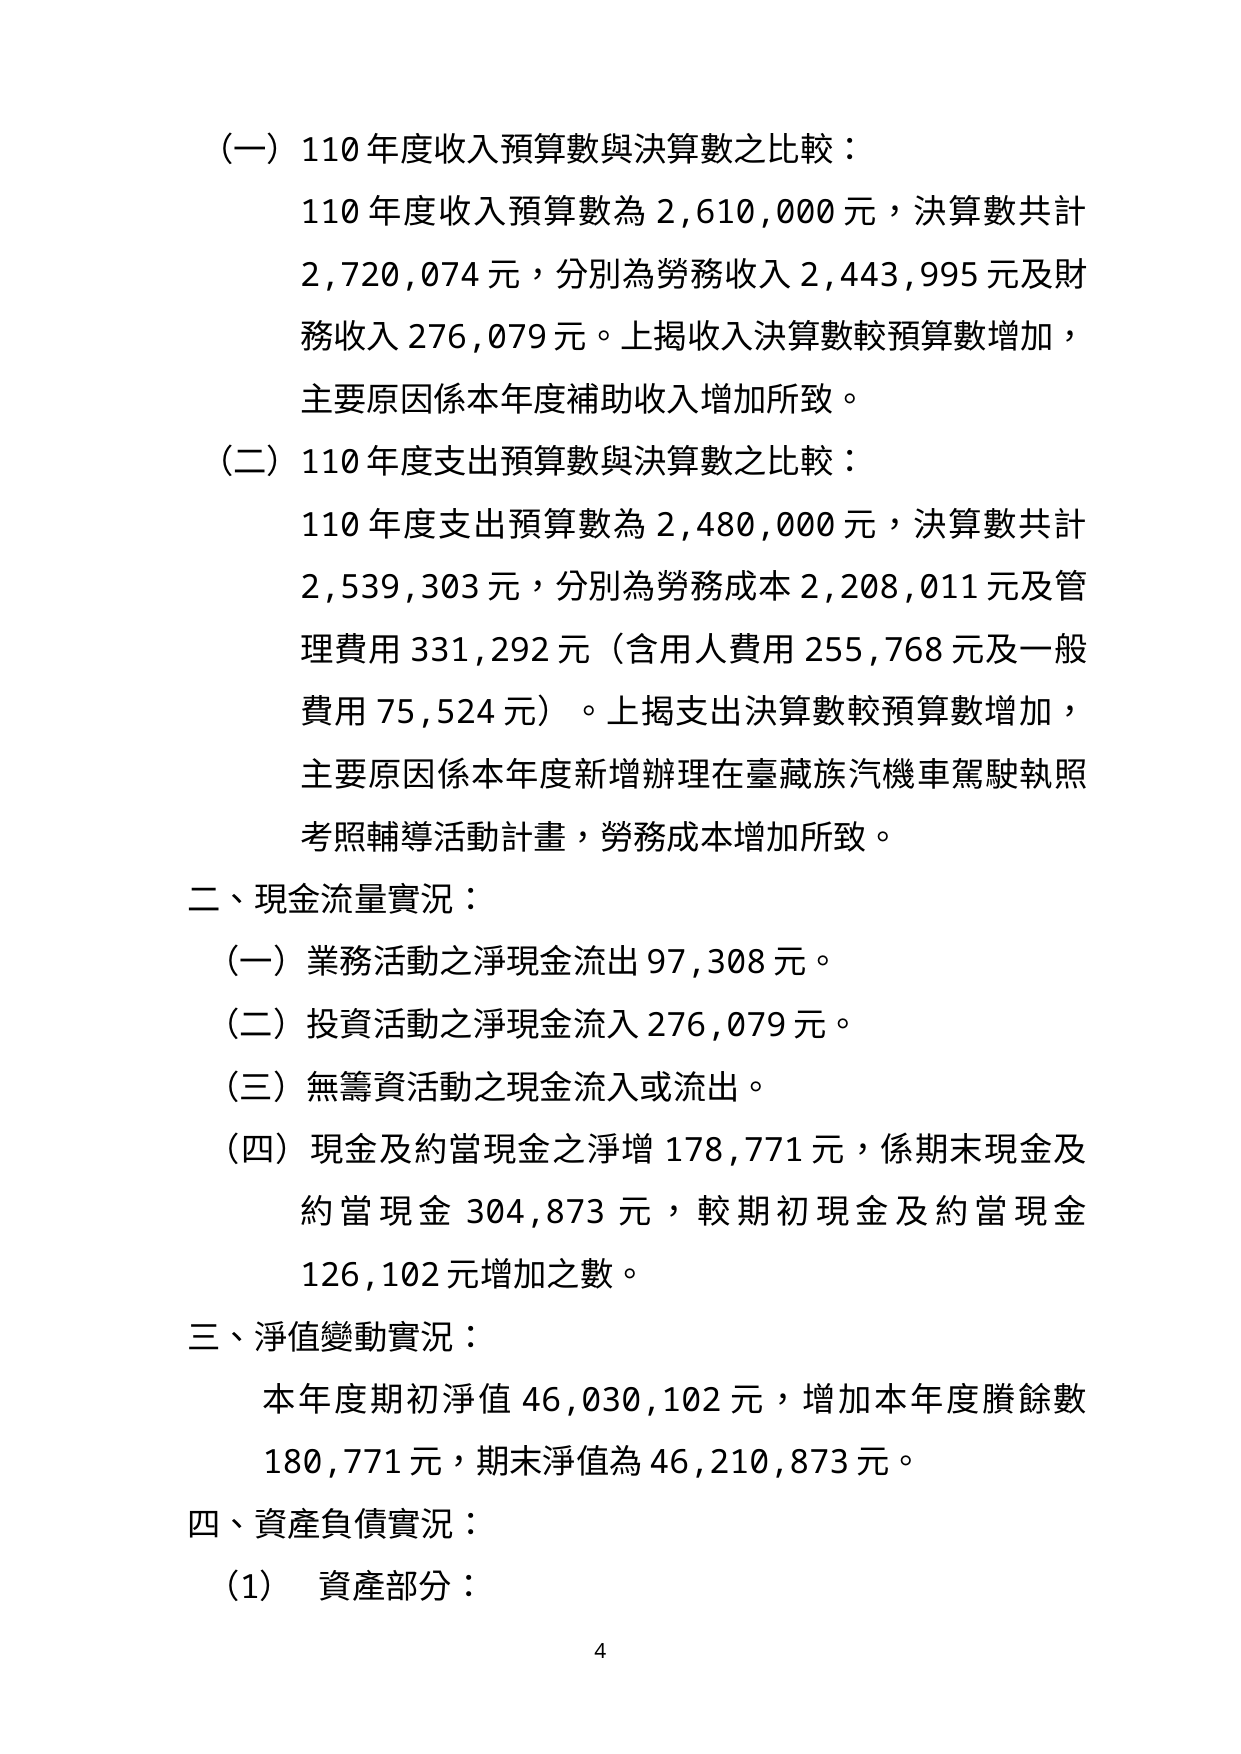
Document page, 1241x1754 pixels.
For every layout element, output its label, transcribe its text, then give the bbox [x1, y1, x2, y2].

text （四）現金及約當現金之淨增178,771元，係期末現金及約當現金304,873元，較期初現金及約當現金126,102元增加之數。 [206, 1105, 1087, 1293]
text 本年度期初淨值46,030,102元，增加本年度賸餘數180,771元，期末淨值為46,210,873元。 [262, 1355, 1087, 1480]
text （一）110年度收入預算數與決算數之比較： [200, 105, 1087, 168]
text （三）無籌資活動之現金流入或流出。 [206, 1043, 1087, 1105]
text 三、淨值變動實況： [187, 1293, 1087, 1355]
text 四、資產負債實況： [187, 1480, 1087, 1543]
text （二）110年度支出預算數與決算數之比較： [200, 418, 1087, 480]
text 110年度支出預算數為2,480,000元，決算數共計2,539,303元，分別為勞務成本2,208,011元及管理費用331,292元（含用人費用255,768元及一般費用75,524元）。上揭支出決算數較預算數增加，主要原因係本年度新增辦理在臺藏族汽機車駕駛執照考照輔導活動計畫，勞務成本增加所致。 [300, 480, 1087, 855]
list 資產部分： [206, 1543, 1087, 1605]
text 110年度收入預算數為2,610,000元，決算數共計2,720,074元，分別為勞務收入2,443,995元及財務收入276,079元。上揭收入決算數較預算數增加，主要原因係本年度補助收入增加所致。 [300, 168, 1087, 418]
text （一）業務活動之淨現金流出97,308元。 [206, 918, 1087, 980]
text （二）投資活動之淨現金流入276,079元。 [206, 980, 1087, 1043]
text 二、現金流量實況： [187, 855, 1087, 918]
